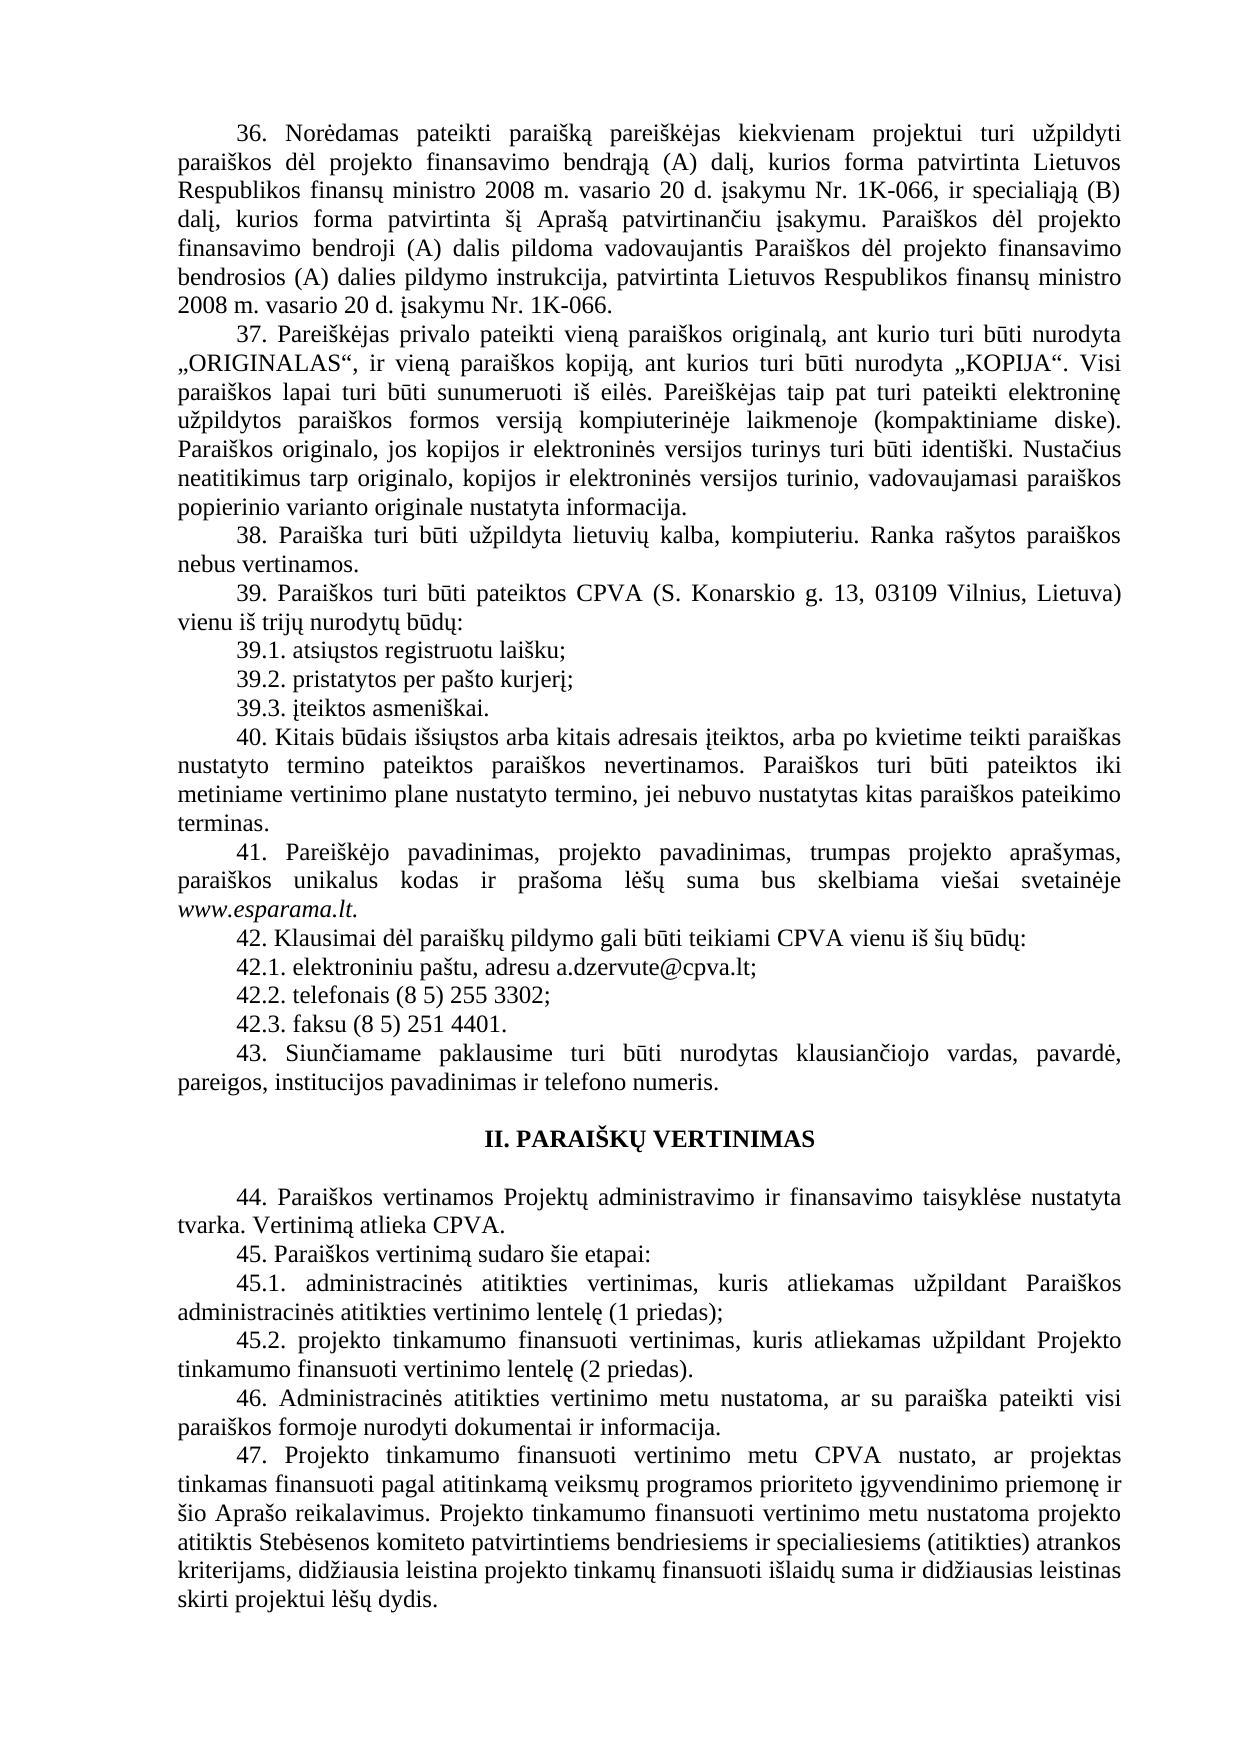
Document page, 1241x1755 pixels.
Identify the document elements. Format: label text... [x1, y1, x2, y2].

text 41. Pareiškėjo pavadinimas, projekto pavadinimas, trumpas projekto aprašymas, paraiškos unikalus kodas ir prašoma lėšų suma bus skelbiama viešai svetainėje www.esparama.lt. [177, 837, 1122, 923]
text 42.2. telefonais (8 5) 255 3302; [177, 981, 1122, 1009]
text 42. Klausimai dėl paraiškų pildymo gali būti teikiami CPVA vienu iš šių būdų: [177, 923, 1122, 952]
text 39. Paraiškos turi būti pateiktos CPVA (S. Konarskio g. 13, 03109 Vilnius, Lietuva) vienu iš trijų nurodytų būdų: [177, 578, 1122, 636]
text 46. Administracinės atitikties vertinimo metu nustatoma, ar su paraiška pateikti visi paraiškos formoje nurodyti dokumentai ir informacija. [177, 1383, 1122, 1441]
text 36. Norėdamas pateikti paraišką pareiškėjas kiekvienam projektui turi užpildyti paraiškos dėl projekto finansavimo bendrąją (A) dalį, kurios forma patvirtinta Lietuvos Respublikos finansų ministro 2008 m. vasario 20 d. įsakymu Nr. 1K-066, ir specialiąją (B) dalį, kurios forma patvirtinta šį Aprašą patvirtinančiu įsakymu. Paraiškos dėl projekto finansavimo bendroji (A) dalis pildoma vadovaujantis Paraiškos dėl projekto finansavimo bendrosios (A) dalies pildymo instrukcija, patvirtinta Lietuvos Respublikos finansų ministro 2008 m. vasario 20 d. įsakymu Nr. 1K-066. [177, 118, 1122, 319]
text 39.1. atsiųstos registruotu laišku; [177, 636, 1122, 664]
text 39.3. įteiktos asmeniškai. [177, 693, 1122, 722]
text 44. Paraiškos vertinamos Projektų administravimo ir finansavimo taisyklėse nustatyta tvarka. Vertinimą atlieka CPVA. [177, 1182, 1122, 1239]
text 45.1. administracinės atitikties vertinimas, kuris atliekamas užpildant Paraiškos administracinės atitikties vertinimo lentelę (1 priedas); [177, 1268, 1122, 1326]
text 40. Kitais būdais išsiųstos arba kitais adresais įteiktos, arba po kvietime teikti paraiškas nustatyto termino pateiktos paraiškos nevertinamos. Paraiškos turi būti pateiktos iki metiniame vertinimo plane nustatyto termino, jei nebuvo nustatytas kitas paraiškos pateikimo terminas. [177, 722, 1122, 837]
text 39.2. pristatytos per pašto kurjerį; [177, 664, 1122, 693]
text 38. Paraiška turi būti užpildyta lietuvių kalba, kompiuteriu. Ranka rašytos paraiškos nebus vertinamos. [177, 521, 1122, 578]
text 42.3. faksu (8 5) 251 4401. [177, 1009, 1122, 1038]
text II. PARAIŠKŲ VERTINIMAS [177, 1124, 1122, 1153]
text 45.2. projekto tinkamumo finansuoti vertinimas, kuris atliekamas užpildant Projekto tinkamumo finansuoti vertinimo lentelę (2 priedas). [177, 1326, 1122, 1383]
text 45. Paraiškos vertinimą sudaro šie etapai: [177, 1239, 1122, 1268]
text 43. Siunčiamame paklausime turi būti nurodytas klausiančiojo vardas, pavardė, pareigos, institucijos pavadinimas ir telefono numeris. [177, 1038, 1122, 1096]
text 47. Projekto tinkamumo finansuoti vertinimo metu CPVA nustato, ar projektas tinkamas finansuoti pagal atitinkamą veiksmų programos prioriteto įgyvendinimo priemonę ir šio Aprašo reikalavimus. Projekto tinkamumo finansuoti vertinimo metu nustatoma projekto atitiktis Stebėsenos komiteto patvirtintiems bendriesiems ir specialiesiems (atitikties) atrankos kriterijams, didžiausia leistina projekto tinkamų finansuoti išlaidų suma ir didžiausias leistinas skirti projektui lėšų dydis. [177, 1441, 1122, 1613]
text 37. Pareiškėjas privalo pateikti vieną paraiškos originalą, ant kurio turi būti nurodyta „ORIGINALAS“, ir vieną paraiškos kopiją, ant kurios turi būti nurodyta „KOPIJA“. Visi paraiškos lapai turi būti sunumeruoti iš eilės. Pareiškėjas taip pat turi pateikti elektroninę užpildytos paraiškos formos versiją kompiuterinėje laikmenoje (kompaktiniame diske). Paraiškos originalo, jos kopijos ir elektroninės versijos turinys turi būti identiški. Nustačius neatitikimus tarp originalo, kopijos ir elektroninės versijos turinio, vadovaujamasi paraiškos popierinio varianto originale nustatyta informacija. [177, 319, 1122, 521]
text 42.1. elektroniniu paštu, adresu a.dzervute@cpva.lt; [177, 952, 1122, 981]
